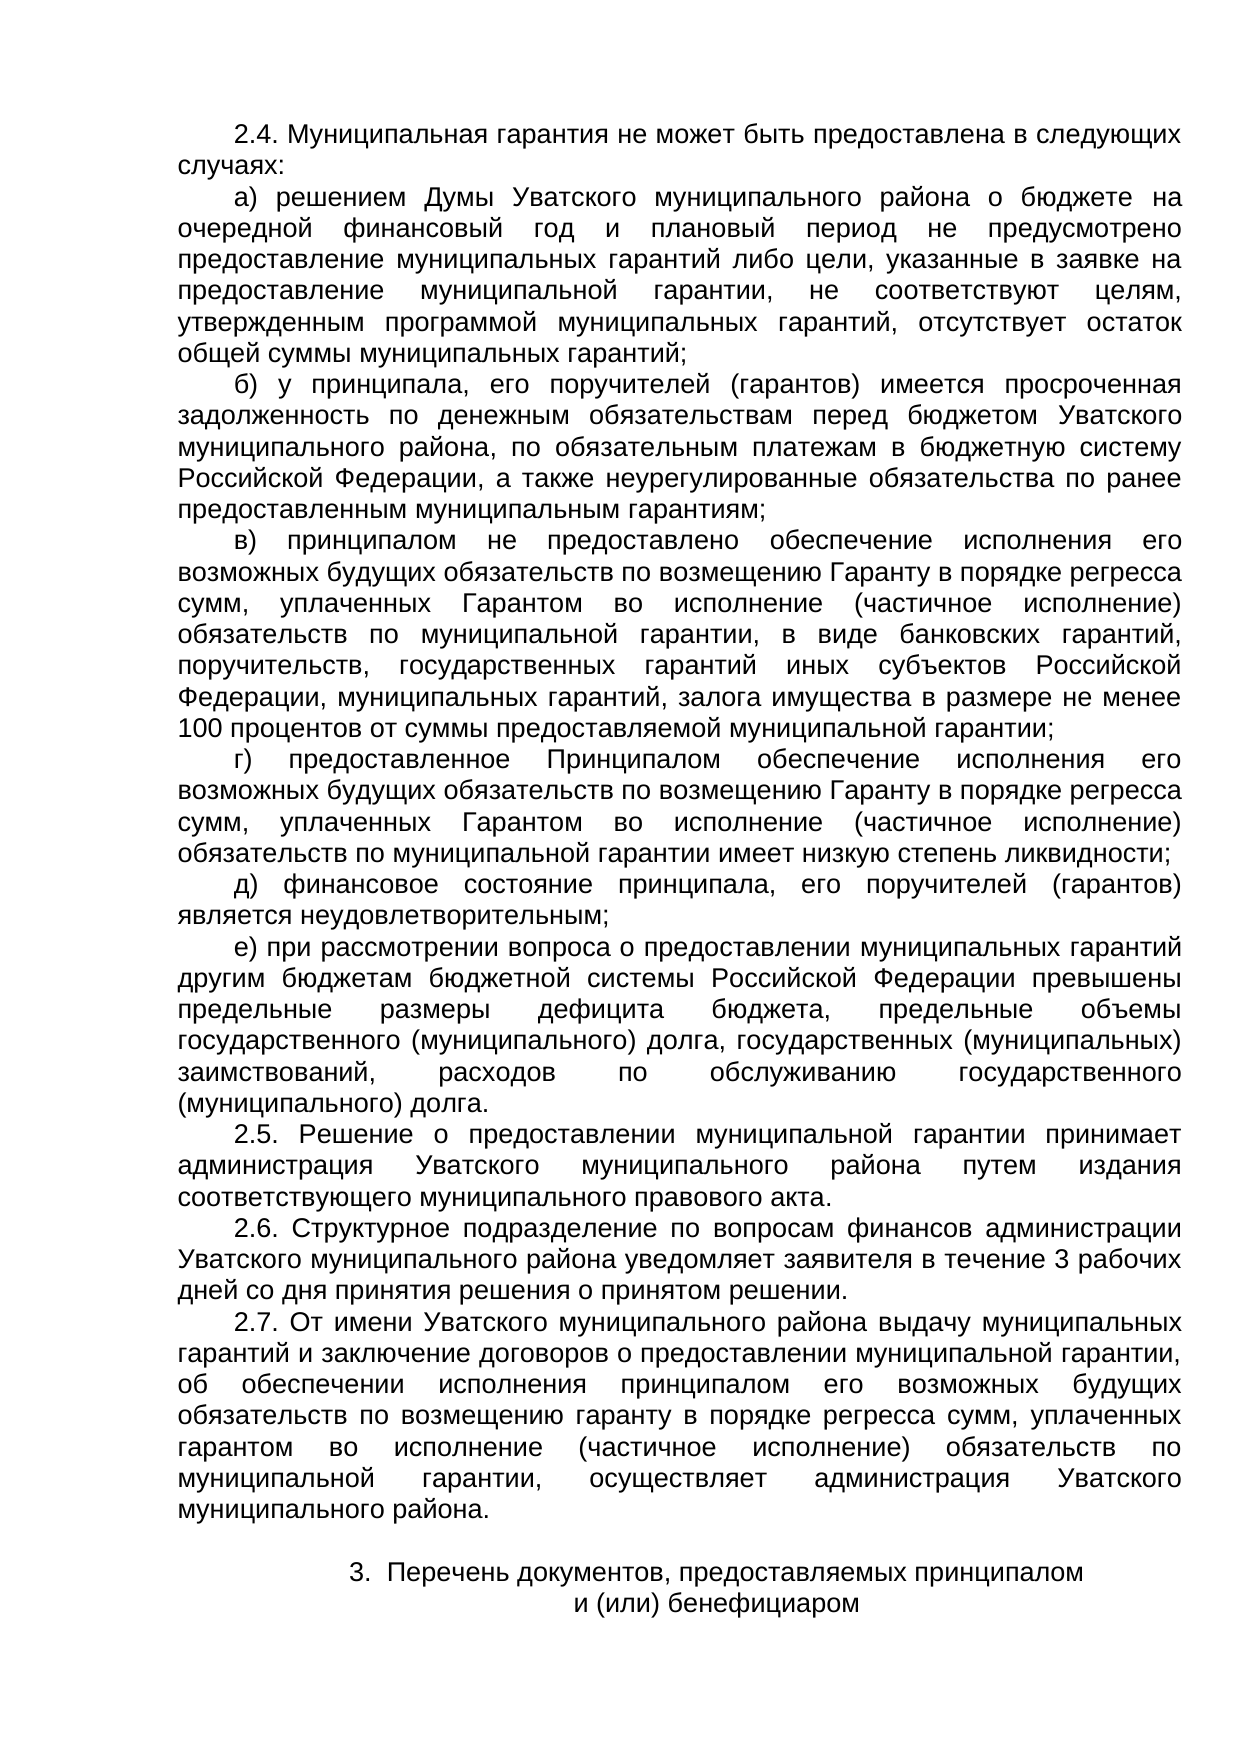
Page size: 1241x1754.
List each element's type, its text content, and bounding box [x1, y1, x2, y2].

text в) принципалом не предоставлено обеспечение исполнения его возможных будущих обязательств по возмещению Гаранту в порядке регресса сумм, уплаченных Гарантом во исполнение (частичное исполнение) обязательств по муниципальной гарантии, в виде банковских гарантий, поручительств, государственных гарантий иных субъектов Российской Федерации, муниципальных гарантий, залога имущества в размере не менее 100 процентов от суммы предоставляемой муниципальной гарантии; [177, 524, 1182, 743]
text 2.5. Решение о предоставлении муниципальной гарантии принимает администрация Уватского муниципального района путем издания соответствующего муниципального правового акта. [177, 1118, 1182, 1212]
text а) решением Думы Уватского муниципального района о бюджете на очередной финансовый год и плановый период не предусмотрено предоставление муниципальных гарантий либо цели, указанные в заявке на предоставление муниципальной гарантии, не соответствуют целям, утвержденным программой муниципальных гарантий, отсутствует остаток общей суммы муниципальных гарантий; [177, 181, 1182, 368]
text 2.4. Муниципальная гарантия не может быть предоставлена в следующих случаях: [177, 118, 1182, 181]
text и (или) бенефициаром [177, 1587, 1182, 1618]
text е) при рассмотрении вопроса о предоставлении муниципальных гарантий другим бюджетам бюджетной системы Российской Федерации превышены предельные размеры дефицита бюджета, предельные объемы государственного (муниципального) долга, государственных (муниципальных) заимствований, расходов по обслуживанию государственного (муниципального) долга. [177, 931, 1182, 1118]
text 2.6. Структурное подразделение по вопросам финансов администрации Уватского муниципального района уведомляет заявителя в течение 3 рабочих дней со дня принятия решения о принятом решении. [177, 1212, 1182, 1306]
text 3. Перечень документов, предоставляемых принципалом [177, 1556, 1182, 1587]
text 2.7. От имени Уватского муниципального района выдачу муниципальных гарантий и заключение договоров о предоставлении муниципальной гарантии, об обеспечении исполнения принципалом его возможных будущих обязательств по возмещению гаранту в порядке регресса сумм, уплаченных гарантом во исполнение (частичное исполнение) обязательств по муниципальной гарантии, осуществляет администрация Уватского муниципального района. [177, 1306, 1182, 1524]
text б) у принципала, его поручителей (гарантов) имеется просроченная задолженность по денежным обязательствам перед бюджетом Уватского муниципального района, по обязательным платежам в бюджетную систему Российской Федерации, а также неурегулированные обязательства по ранее предоставленным муниципальным гарантиям; [177, 368, 1182, 524]
text г) предоставленное Принципалом обеспечение исполнения его возможных будущих обязательств по возмещению Гаранту в порядке регресса сумм, уплаченных Гарантом во исполнение (частичное исполнение) обязательств по муниципальной гарантии имеет низкую степень ликвидности; [177, 743, 1182, 868]
text д) финансовое состояние принципала, его поручителей (гарантов) является неудовлетворительным; [177, 868, 1182, 931]
